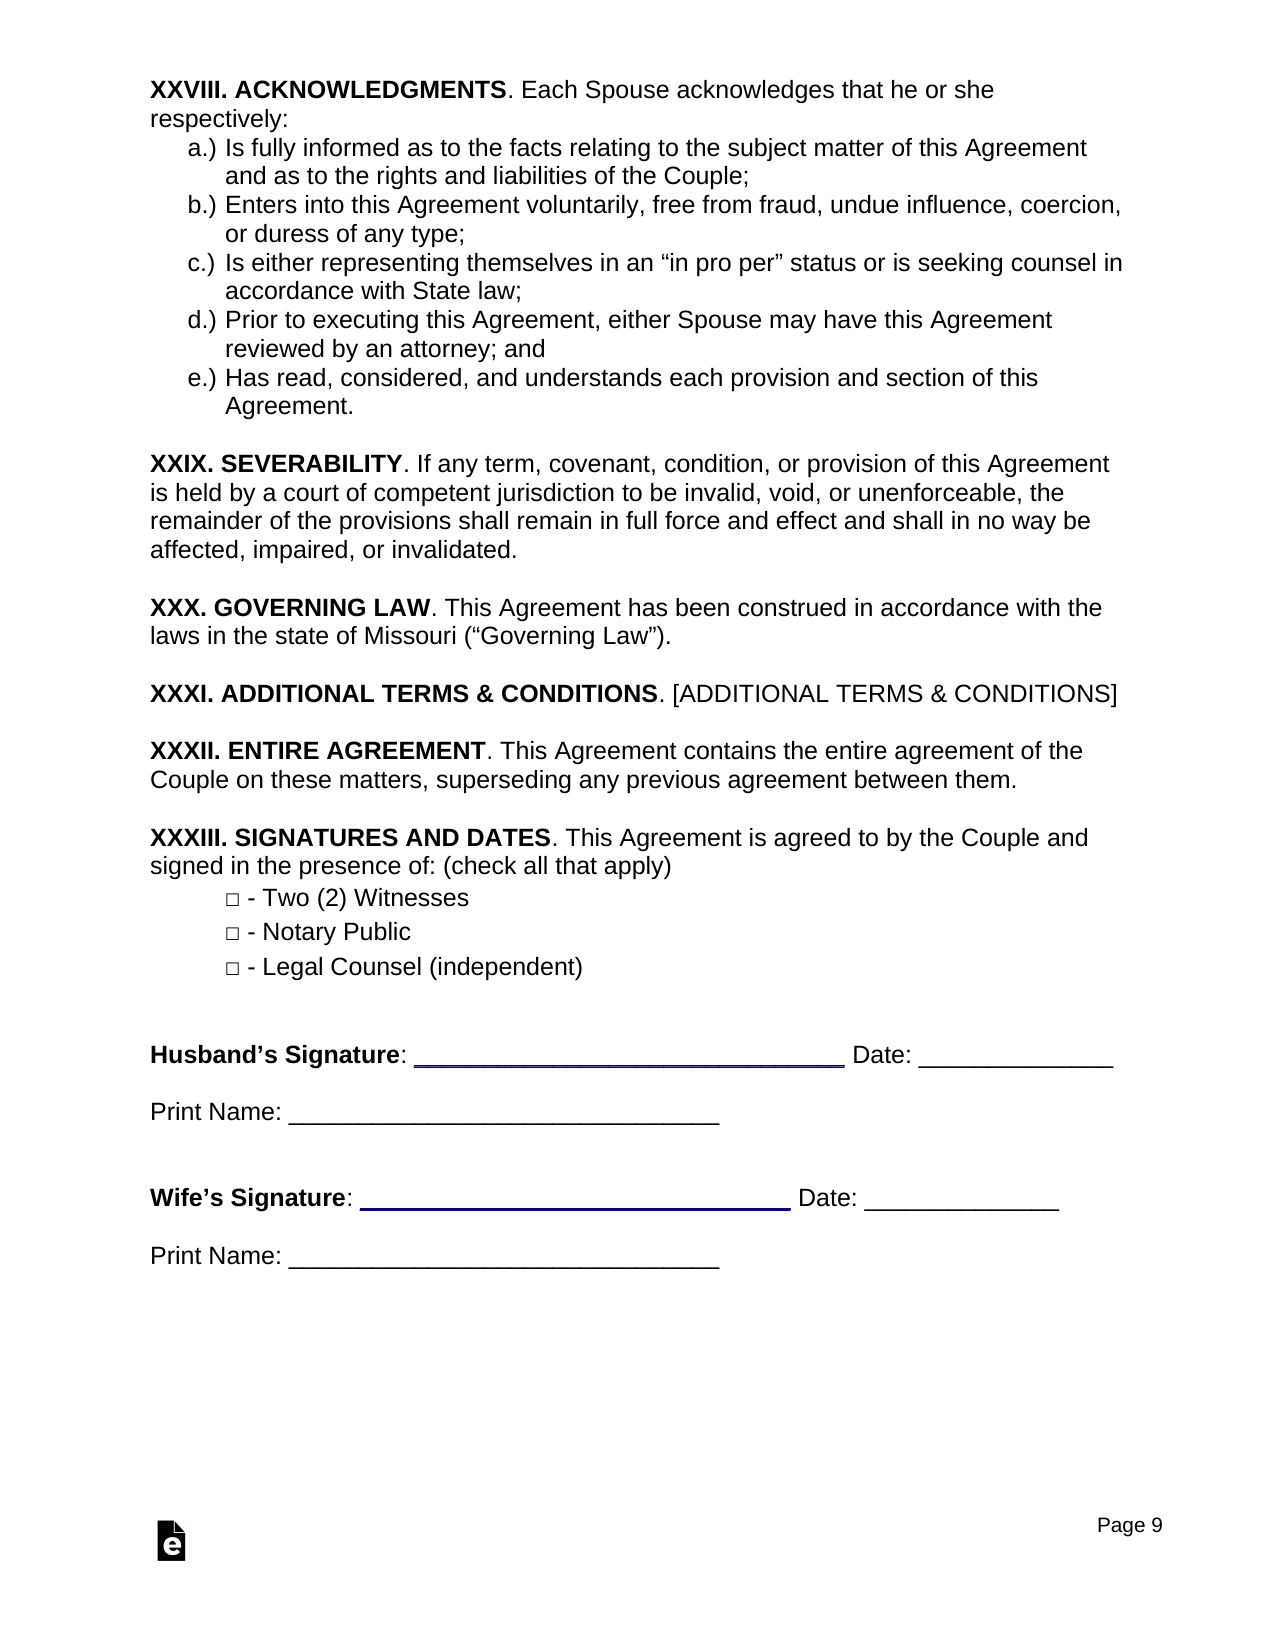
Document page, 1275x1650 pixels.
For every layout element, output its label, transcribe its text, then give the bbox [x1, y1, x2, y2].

text Print Name: _______________________________ [150, 1241, 1125, 1270]
list Is fully informed as to the facts relating to the subject matter of this Agreement and as to the rights and liabilities of the Couple; [187, 132, 1125, 190]
text XXXI. ADDITIONAL TERMS & CONDITIONS. [ADDITIONAL TERMS & CONDITIONS] [150, 679, 1125, 707]
text XXXII. ENTIRE AGREEMENT. This Agreement contains the entire agreement of the Couple on these matters, superseding any previous agreement between them. [150, 736, 1125, 794]
list Has read, considered, and understands each provision and section of this Agreement. [187, 362, 1125, 420]
text Wife’s Signature: _______________________________ Date: ______________ [150, 1183, 1125, 1212]
text ☐ - Two (2) Witnesses [225, 880, 1125, 914]
list Prior to executing this Agreement, either Spouse may have this Agreement reviewed by an attorney; and [187, 305, 1125, 362]
text XXX. GOVERNING LAW. This Agreement has been construed in accordance with the laws in the state of Missouri (“Governing Law”). [150, 592, 1125, 650]
text ☐ - Legal Counsel (independent) [225, 948, 1125, 982]
text XXXIII. SIGNATURES AND DATES. This Agreement is agreed to by the Couple and signed in the presence of: (check all that apply) [150, 822, 1125, 880]
list Enters into this Agreement voluntarily, free from fraud, undue influence, coercion, or duress of any type; [187, 190, 1125, 247]
text XXVIII. ACKNOWLEDGMENTS. Each Spouse acknowledges that he or she respectively: [150, 75, 1125, 132]
text Print Name: _______________________________ [150, 1097, 1125, 1126]
text Husband’s Signature: _______________________________ Date: ______________ [150, 1040, 1125, 1068]
list Is either representing themselves in an “in pro per” status or is seeking counsel in accordance with State law; [187, 247, 1125, 305]
text ☐ - Notary Public [225, 914, 1125, 948]
text XXIX. SEVERABILITY. If any term, covenant, condition, or provision of this Agreement is held by a court of competent jurisdiction to be invalid, void, or unenforceable, the remainder of the provisions shall remain in full force and effect and shall in no way be affected, impaired, or invalidated. [150, 449, 1125, 564]
